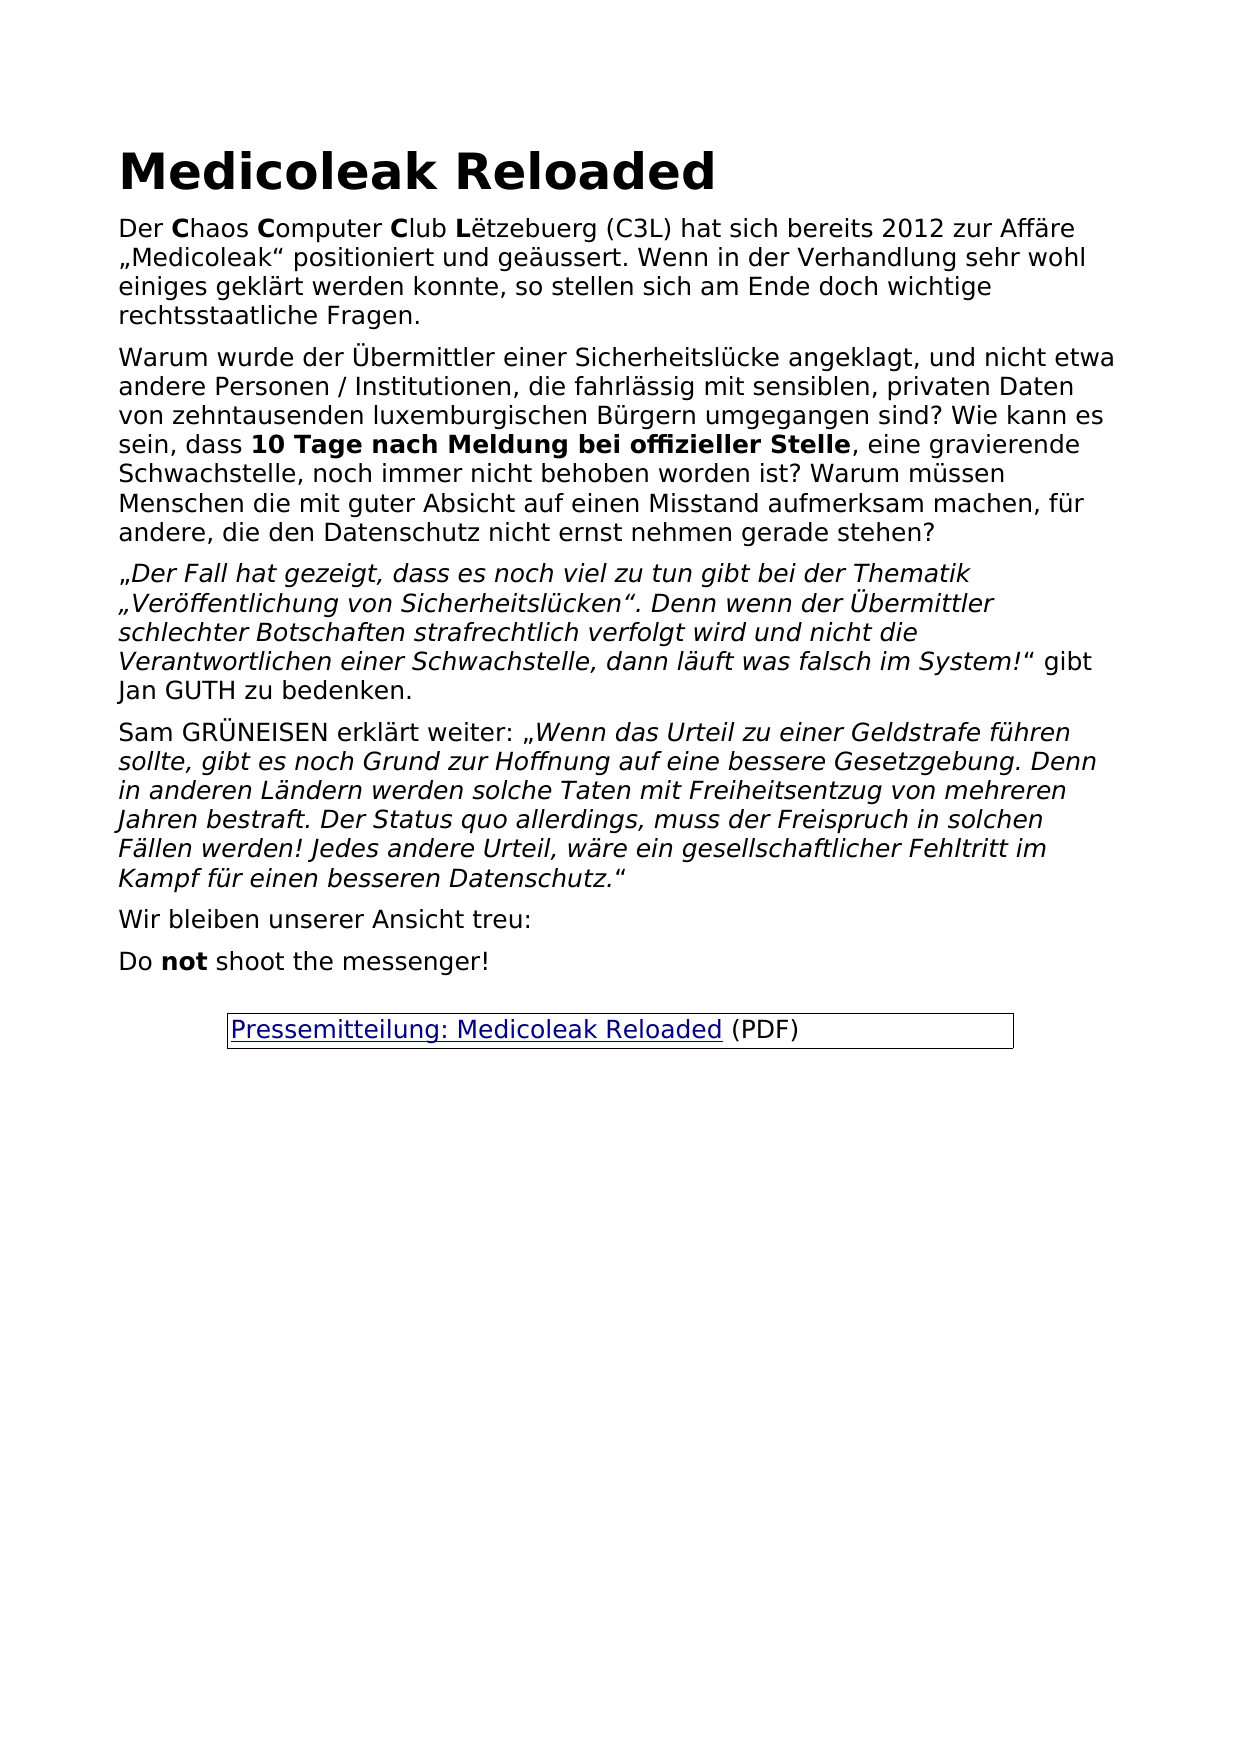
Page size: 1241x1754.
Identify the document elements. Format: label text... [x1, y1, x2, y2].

text Wir bleiben unserer Ansicht treu: [118, 906, 1122, 935]
table_header Pressemitteilung: Medicoleak Reloaded (PDF) [228, 1014, 1013, 1048]
text „Der Fall hat gezeigt, dass es noch viel zu tun gibt bei der Thematik „Veröffentlichung von Sicherheitslücken“. Denn wenn der Übermittler schlechter Botschaften strafrechtlich verfolgt wird und nicht die Verantwortlichen einer Schwachstelle, dann läuft was falsch im System!“ gibt Jan GUTH zu bedenken. [118, 560, 1122, 706]
text Der Chaos Computer Club Lëtzebuerg (C3L) hat sich bereits 2012 zur Affäre „Medicoleak“ positioniert und geäussert. Wenn in der Verhandlung sehr wohl einiges geklärt werden konnte, so stellen sich am Ende doch wichtige rechtsstaatliche Fragen. [118, 214, 1122, 331]
subtitle Medicoleak Reloaded [118, 143, 1122, 201]
text Warum wurde der Übermittler einer Sicherheitslücke angeklagt, und nicht etwa andere Personen / Institutionen, die fahrlässig mit sensiblen, privaten Daten von zehntausenden luxemburgischen Bürgern umgegangen sind? Wie kann es sein, dass 10 Tage nach Meldung bei offizieller Stelle, eine gravierende Schwachstelle, noch immer nicht behoben worden ist? Warum müssen Menschen die mit guter Absicht auf einen Misstand aufmerksam machen, für andere, die den Datenschutz nicht ernst nehmen gerade stehen? [118, 343, 1122, 547]
text Sam GRÜNEISEN erklärt weiter: „Wenn das Urteil zu einer Geldstrafe führen sollte, gibt es noch Grund zur Hoffnung auf eine bessere Gesetzgebung. Denn in anderen Ländern werden solche Taten mit Freiheitsentzug von mehreren Jahren bestraft. Der Status quo allerdings, muss der Freispruch in solchen Fällen werden! Jedes andere Urteil, wäre ein gesellschaftlicher Fehltritt im Kampf für einen besseren Datenschutz.“ [118, 718, 1122, 893]
text Do not shoot the messenger! [118, 947, 1122, 976]
